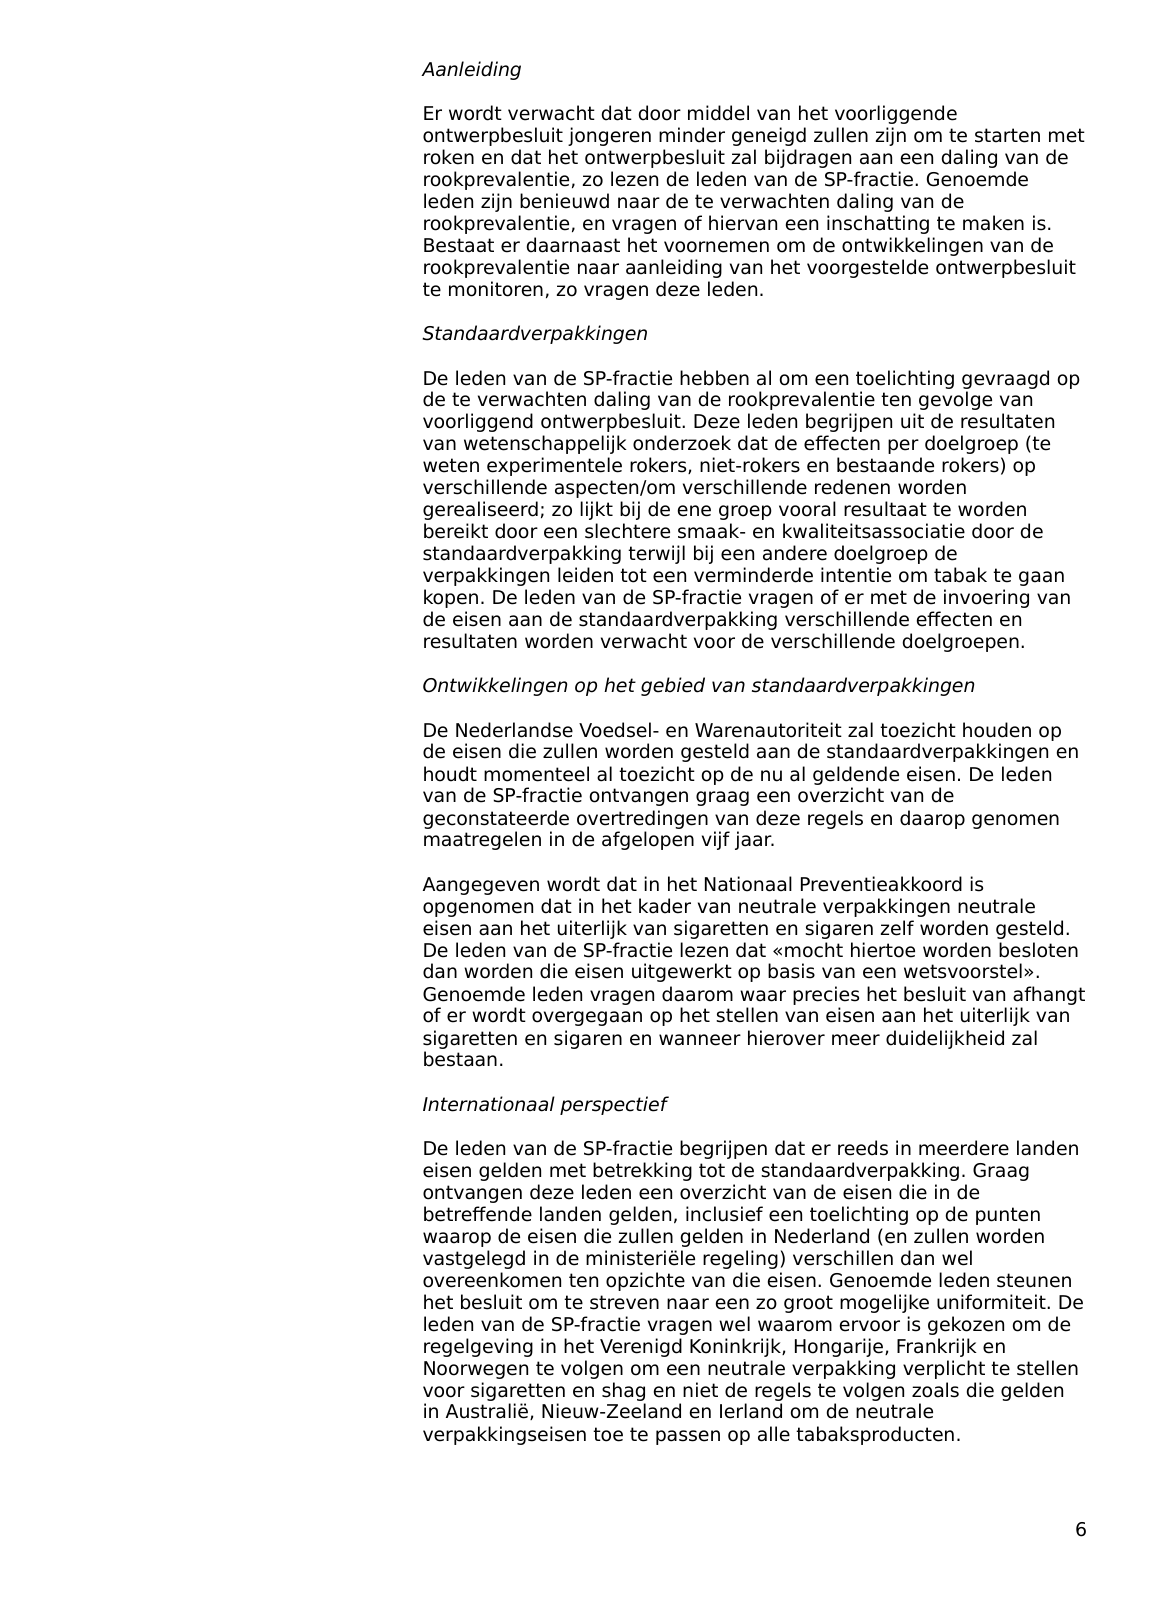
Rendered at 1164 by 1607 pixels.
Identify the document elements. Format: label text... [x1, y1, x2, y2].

subtitle Standaardverpakkingen [422, 323, 1087, 345]
subtitle Internationaal perspectief [422, 1093, 1087, 1116]
text De leden van de SP-fractie begrijpen dat er reeds in meerdere landen eisen gelden met betrekking tot de standaardverpakking. Graag ontvangen deze leden een overzicht van de eisen die in de betreffende landen gelden, inclusief een toelichting op de punten waarop de eisen die zullen gelden in Nederland (en zullen worden vastgelegd in de ministeriële regeling) verschillen dan wel overeenkomen ten opzichte van die eisen. Genoemde leden steunen het besluit om te streven naar een zo groot mogelijke uniformiteit. De leden van de SP-fractie vragen wel waarom ervoor is gekozen om de regelgeving in het Verenigd Koninkrijk, Hongarije, Frankrijk en Noorwegen te volgen om een neutrale verpakking verplicht te stellen voor sigaretten en shag en niet de regels te volgen zoals die gelden in Australië, Nieuw-Zeeland en Ierland om de neutrale verpakkingseisen toe te passen op alle tabaksproducten. [422, 1138, 1087, 1445]
text Aangegeven wordt dat in het Nationaal Preventieakkoord is opgenomen dat in het kader van neutrale verpakkingen neutrale eisen aan het uiterlijk van sigaretten en sigaren zelf worden gesteld. De leden van de SP-fractie lezen dat «mocht hiertoe worden besloten dan worden die eisen uitgewerkt op basis van een wetsvoorstel». Genoemde leden vragen daarom waar precies het besluit van afhangt of er wordt overgegaan op het stellen van eisen aan het uiterlijk van sigaretten en sigaren en wanneer hierover meer duidelijkheid zal bestaan. [422, 873, 1087, 1071]
subtitle Ontwikkelingen op het gebied van standaardverpakkingen [422, 675, 1087, 697]
text De leden van de SP-fractie hebben al om een toelichting gevraagd op de te verwachten daling van de rookprevalentie ten gevolge van voorliggend ontwerpbesluit. Deze leden begrijpen uit de resultaten van wetenschappelijk onderzoek dat de effecten per doelgroep (te weten experimentele rokers, niet-rokers en bestaande rokers) op verschillende aspecten/om verschillende redenen worden gerealiseerd; zo lijkt bij de ene groep vooral resultaat te worden bereikt door een slechtere smaak- en kwaliteitsassociatie door de standaardverpakking terwijl bij een andere doelgroep de verpakkingen leiden tot een verminderde intentie om tabak te gaan kopen. De leden van de SP-fractie vragen of er met de invoering van de eisen aan de standaardverpakking verschillende effecten en resultaten worden verwacht voor de verschillende doelgroepen. [422, 367, 1087, 653]
text Er wordt verwacht dat door middel van het voorliggende ontwerpbesluit jongeren minder geneigd zullen zijn om te starten met roken en dat het ontwerpbesluit zal bijdragen aan een daling van de rookprevalentie, zo lezen de leden van de SP-fractie. Genoemde leden zijn benieuwd naar de te verwachten daling van de rookprevalentie, en vragen of hiervan een inschatting te maken is. Bestaat er daarnaast het voornemen om de ontwikkelingen van de rookprevalentie naar aanleiding van het voorgestelde ontwerpbesluit te monitoren, zo vragen deze leden. [422, 103, 1087, 301]
subtitle Aanleiding [422, 59, 1087, 81]
text De Nederlandse Voedsel- en Warenautoriteit zal toezicht houden op de eisen die zullen worden gesteld aan de standaardverpakkingen en houdt momenteel al toezicht op de nu al geldende eisen. De leden van de SP-fractie ontvangen graag een overzicht van de geconstateerde overtredingen van deze regels en daarop genomen maatregelen in de afgelopen vijf jaar. [422, 719, 1087, 851]
